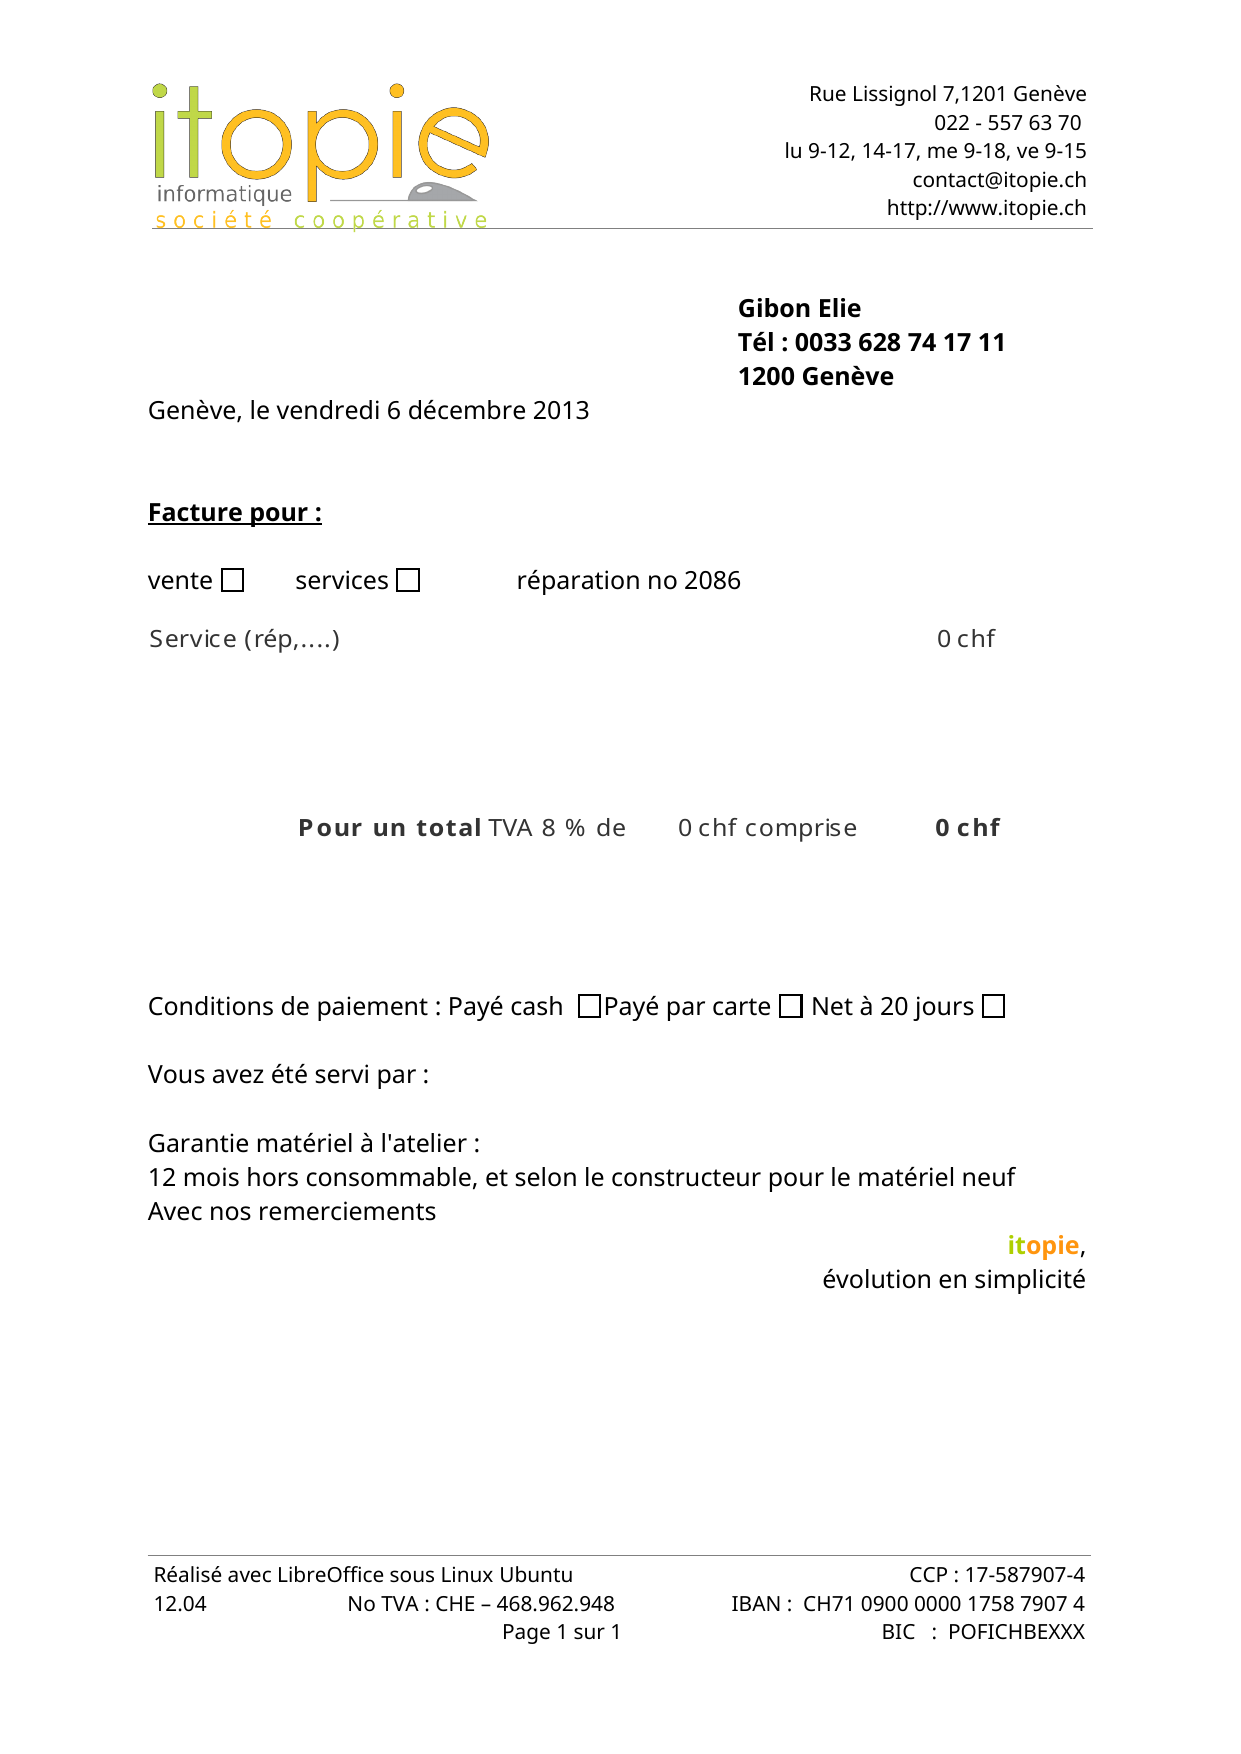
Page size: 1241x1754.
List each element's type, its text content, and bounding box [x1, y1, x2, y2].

text vente services réparation no 2086 [148, 563, 1093, 597]
text Genève, le vendredi 6 décembre 2013 [148, 392, 1093, 427]
text itopie, [148, 1227, 1093, 1262]
text Gibon Elie [148, 290, 1093, 324]
text Facture pour : [148, 495, 1093, 529]
text Vous avez été servi par : [148, 1057, 1093, 1091]
text Garantie matériel à l'atelier : [148, 1125, 1093, 1159]
picture [138, 72, 500, 244]
text Tél : 0033 628 74 17 11 [148, 324, 1093, 358]
text Avec nos remerciements [148, 1193, 1093, 1227]
text évolution en simplicité [148, 1262, 1093, 1296]
text 1200 Genève [148, 358, 1093, 392]
text Conditions de paiement : Payé cash Payé par carte Net à 20 jours [148, 989, 1093, 1023]
text 12 mois hors consommable, et selon le constructeur pour le matériel neuf [148, 1159, 1093, 1193]
